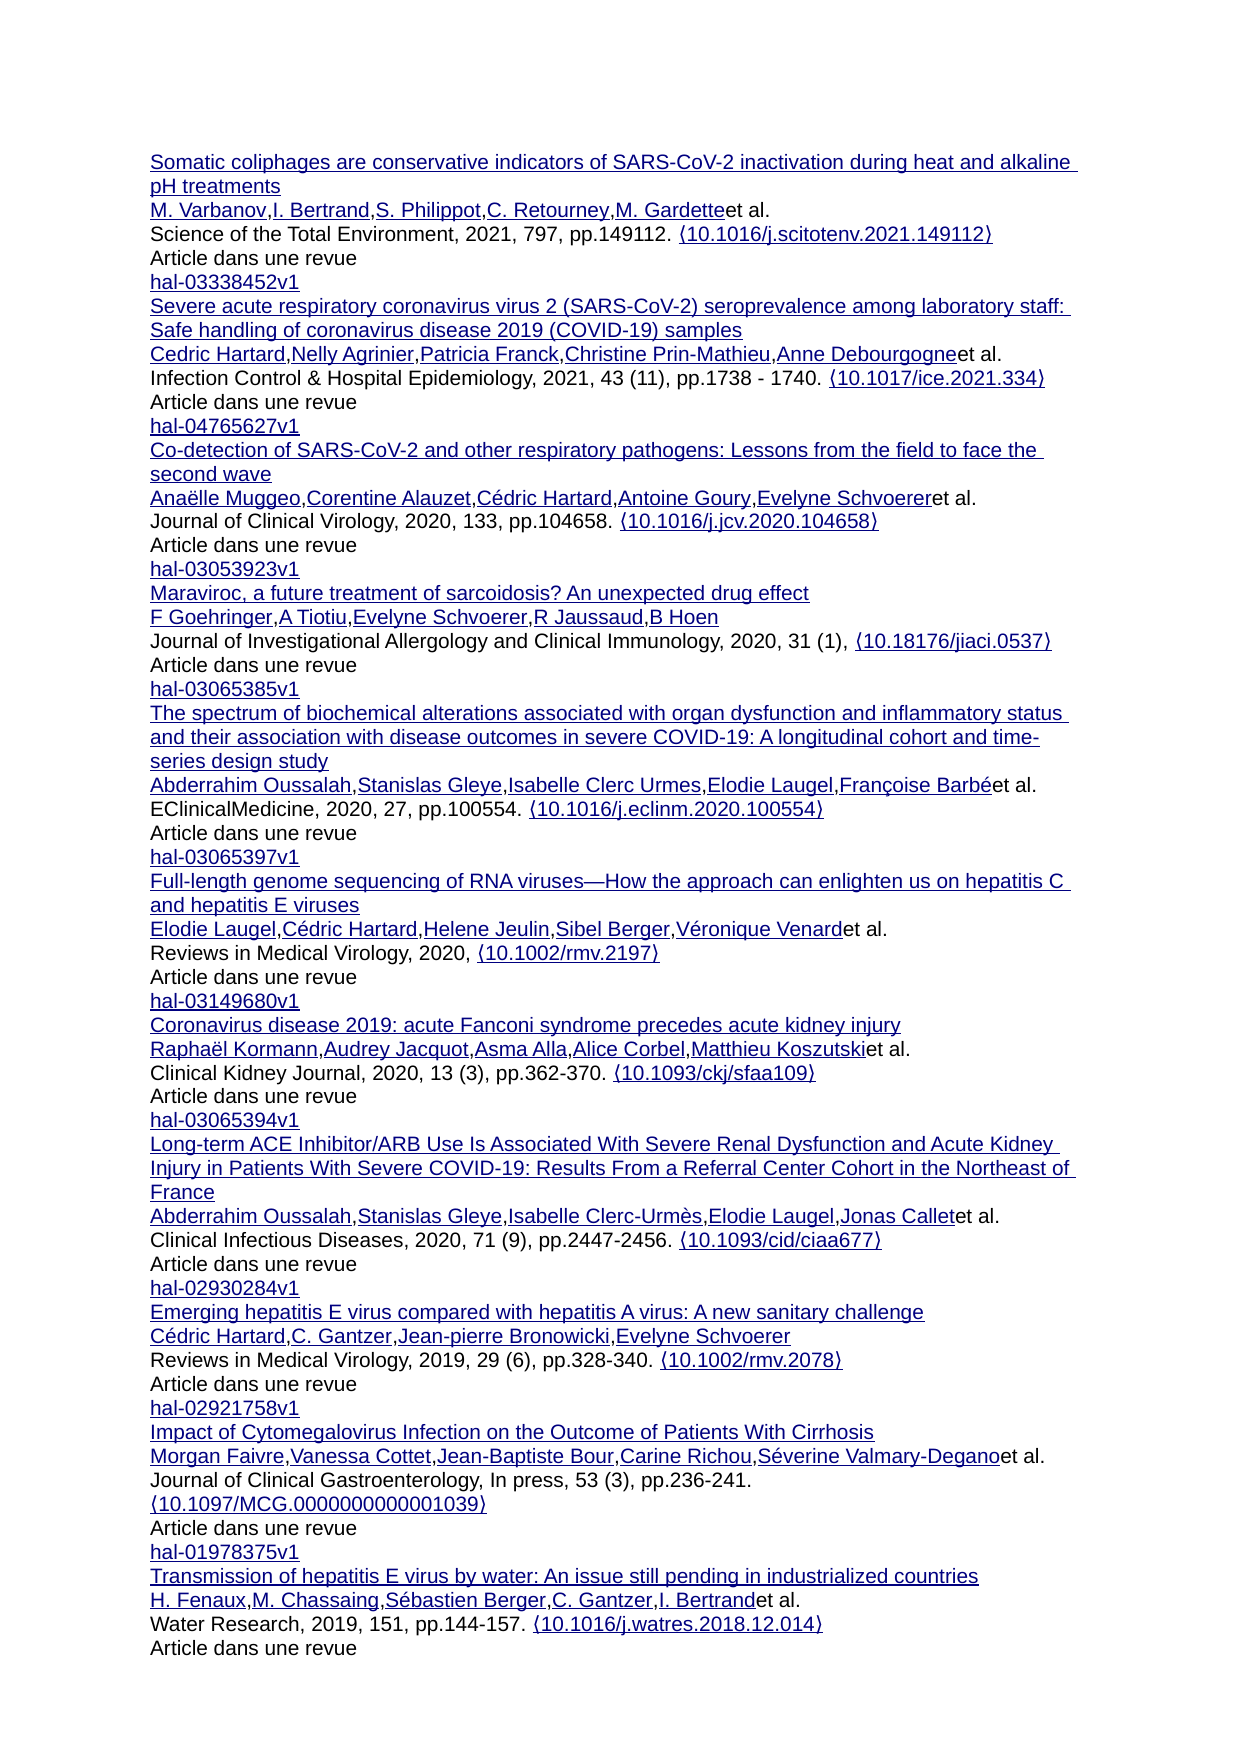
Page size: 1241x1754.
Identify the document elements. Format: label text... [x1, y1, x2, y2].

table_cell Long-term ACE Inhibitor/ARB Use Is Associated With Severe Renal Dysfunction and Acute Kidney Injury in Patients With Severe COVID-19: Results From a Referral Center Cohort in the Northeast of France Abderrahim Oussalah,Stanislas Gleye,Isabelle Clerc-Urmès,Elodie Laugel,Jonas Calletet al. Clinical Infectious Diseases, 2020, 71 (9), pp.2447-2456. ⟨10.1093/cid/ciaa677⟩ Article dans une revue hal-02930284v1 [150, 1132, 1090, 1300]
table_cell Maraviroc, a future treatment of sarcoidosis? An unexpected drug effect F Goehringer,A Tiotiu,Evelyne Schvoerer,R Jaussaud,B Hoen Journal of Investigational Allergology and Clinical Immunology, 2020, 31 (1), ⟨10.18176/jiaci.0537⟩ Article dans une revue hal-03065385v1 [150, 581, 1090, 701]
table_cell Emerging hepatitis E virus compared with hepatitis A virus: A new sanitary challenge Cédric Hartard,C. Gantzer,Jean‐pierre Bronowicki,Evelyne Schvoerer Reviews in Medical Virology, 2019, 29 (6), pp.328-340. ⟨10.1002/rmv.2078⟩ Article dans une revue hal-02921758v1 [150, 1300, 1090, 1420]
table_cell Coronavirus disease 2019: acute Fanconi syndrome precedes acute kidney injury Raphaël Kormann,Audrey Jacquot,Asma Alla,Alice Corbel,Matthieu Koszutskiet al. Clinical Kidney Journal, 2020, 13 (3), pp.362-370. ⟨10.1093/ckj/sfaa109⟩ Article dans une revue hal-03065394v1 [150, 1013, 1090, 1132]
table_cell Impact of Cytomegalovirus Infection on the Outcome of Patients With Cirrhosis Morgan Faivre,Vanessa Cottet,Jean-Baptiste Bour,Carine Richou,Séverine Valmary-Deganoet al. Journal of Clinical Gastroenterology, In press, 53 (3), pp.236-241. ⟨10.1097/MCG.0000000000001039⟩ Article dans une revue hal-01978375v1 [150, 1420, 1090, 1563]
table_cell Co-detection of SARS-CoV-2 and other respiratory pathogens: Lessons from the field to face the second wave Anaëlle Muggeo,Corentine Alauzet,Cédric Hartard,Antoine Goury,Evelyne Schvoereret al. Journal of Clinical Virology, 2020, 133, pp.104658. ⟨10.1016/j.jcv.2020.104658⟩ Article dans une revue hal-03053923v1 [150, 438, 1090, 581]
table_cell Transmission of hepatitis E virus by water: An issue still pending in industrialized countries H. Fenaux,M. Chassaing,Sébastien Berger,C. Gantzer,I. Bertrandet al. Water Research, 2019, 151, pp.144-157. ⟨10.1016/j.watres.2018.12.014⟩ Article dans une revue [150, 1564, 1090, 1659]
table_cell The spectrum of biochemical alterations associated with organ dysfunction and inflammatory status and their association with disease outcomes in severe COVID-19: A longitudinal cohort and time-series design study Abderrahim Oussalah,Stanislas Gleye,Isabelle Clerc Urmes,Elodie Laugel,Françoise Barbéet al. EClinicalMedicine, 2020, 27, pp.100554. ⟨10.1016/j.eclinm.2020.100554⟩ Article dans une revue hal-03065397v1 [150, 701, 1090, 869]
table_cell Full‐length genome sequencing of RNA viruses—How the approach can enlighten us on hepatitis C and hepatitis E viruses Elodie Laugel,Cédric Hartard,Helene Jeulin,Sibel Berger,Véronique Venardet al. Reviews in Medical Virology, 2020, ⟨10.1002/rmv.2197⟩ Article dans une revue hal-03149680v1 [150, 869, 1090, 1012]
table_cell Somatic coliphages are conservative indicators of SARS-CoV-2 inactivation during heat and alkaline pH treatments M. Varbanov,I. Bertrand,S. Philippot,C. Retourney,M. Gardetteet al. Science of the Total Environment, 2021, 797, pp.149112. ⟨10.1016/j.scitotenv.2021.149112⟩ Article dans une revue hal-03338452v1 [150, 150, 1090, 294]
table_cell Severe acute respiratory coronavirus virus 2 (SARS-CoV-2) seroprevalence among laboratory staff: Safe handling of coronavirus disease 2019 (COVID-19) samples Cedric Hartard,Nelly Agrinier,Patricia Franck,Christine Prin-Mathieu,Anne Debourgogneet al. Infection Control & Hospital Epidemiology, 2021, 43 (11), pp.1738 - 1740. ⟨10.1017/ice.2021.334⟩ Article dans une revue hal-04765627v1 [150, 294, 1090, 437]
